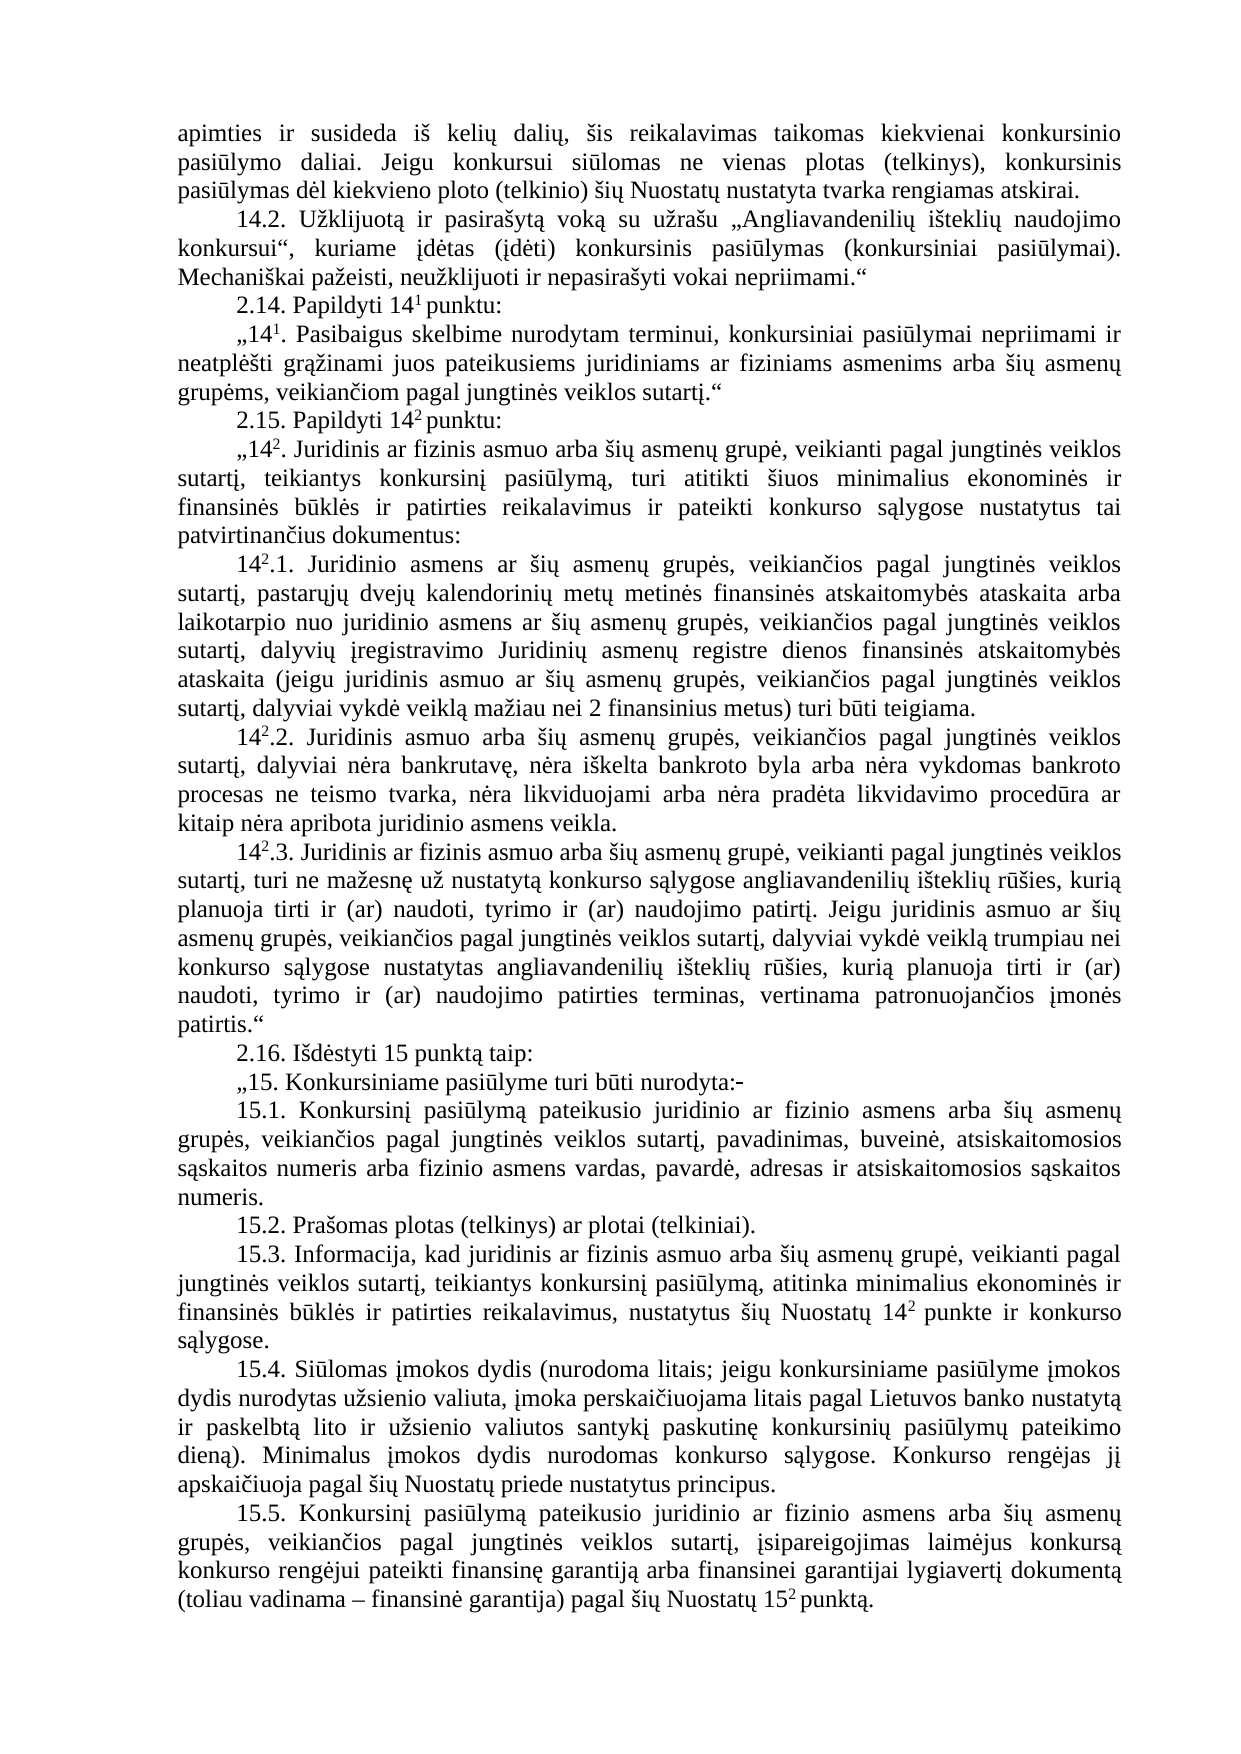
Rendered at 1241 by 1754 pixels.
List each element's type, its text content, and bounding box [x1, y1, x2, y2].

text 142.1. Juridinio asmens ar šių asmenų grupės, veikiančios pagal jungtinės veiklos sutartį, pastarųjų dvejų kalendorinių metų metinės finansinės atskaitomybės ataskaita arba laikotarpio nuo juridinio asmens ar šių asmenų grupės, veikiančios pagal jungtinės veiklos sutartį, dalyvių įregistravimo Juridinių asmenų registre dienos finansinės atskaitomybės ataskaita (jeigu juridinis asmuo ar šių asmenų grupės, veikiančios pagal jungtinės veiklos sutartį, dalyviai vykdė veiklą mažiau nei 2 finansinius metus) turi būti teigiama. [177, 549, 1122, 722]
text 15.2. Prašomas plotas (telkinys) ar plotai (telkiniai). [177, 1211, 1122, 1239]
text „142. Juridinis ar fizinis asmuo arba šių asmenų grupė, veikianti pagal jungtinės veiklos sutartį, teikiantys konkursinį pasiūlymą, turi atitikti šiuos minimalius ekonominės ir finansinės būklės ir patirties reikalavimus ir pateikti konkurso sąlygose nustatytus tai patvirtinančius dokumentus: [177, 434, 1122, 549]
text „141. Pasibaigus skelbime nurodytam terminui, konkursiniai pasiūlymai nepriimami ir neatplėšti grąžinami juos pateikusiems juridiniams ar fiziniams asmenims arba šių asmenų grupėms, veikiančiom pagal jungtinės veiklos sutartį.“ [177, 319, 1122, 406]
text 15.4. Siūlomas įmokos dydis (nurodoma litais; jeigu konkursiniame pasiūlyme įmokos dydis nurodytas užsienio valiuta, įmoka perskaičiuojama litais pagal Lietuvos banko nustatytą ir paskelbtą lito ir užsienio valiutos santykį paskutinę konkursinių pasiūlymų pateikimo dieną). Minimalus įmokos dydis nurodomas konkurso sąlygose. Konkurso rengėjas jį apskaičiuoja pagal šių Nuostatų priede nustatytus principus. [177, 1354, 1122, 1498]
text 14.2. Užklijuotą ir pasirašytą voką su užrašu „Angliavandenilių išteklių naudojimo konkursui“, kuriame įdėtas (įdėti) konkursinis pasiūlymas (konkursiniai pasiūlymai). Mechaniškai pažeisti, neužklijuoti ir nepasirašyti vokai nepriimami.“ [177, 204, 1122, 291]
text „15. Konkursiniame pasiūlyme turi būti nurodyta: [177, 1067, 1122, 1096]
text apimties ir susideda iš kelių dalių, šis reikalavimas taikomas kiekvienai konkursinio pasiūlymo daliai. Jeigu konkursui siūlomas ne vienas plotas (telkinys), konkursinis pasiūlymas dėl kiekvieno ploto (telkinio) šių Nuostatų nustatyta tvarka rengiamas atskirai. [177, 118, 1122, 204]
text 15.1. Konkursinį pasiūlymą pateikusio juridinio ar fizinio asmens arba šių asmenų grupės, veikiančios pagal jungtinės veiklos sutartį, pavadinimas, buveinė, atsiskaitomosios sąskaitos numeris arba fizinio asmens vardas, pavardė, adresas ir atsiskaitomosios sąskaitos numeris. [177, 1096, 1122, 1211]
text 2.16. Išdėstyti 15 punktą taip: [177, 1038, 1122, 1067]
text 15.3. Informacija, kad juridinis ar fizinis asmuo arba šių asmenų grupė, veikianti pagal jungtinės veiklos sutartį, teikiantys konkursinį pasiūlymą, atitinka minimalius ekonominės ir finansinės būklės ir patirties reikalavimus, nustatytus šių Nuostatų 142 punkte ir konkurso sąlygose. [177, 1239, 1122, 1354]
text 2.14. Papildyti 141 punktu: [177, 291, 1122, 319]
text 15.5. Konkursinį pasiūlymą pateikusio juridinio ar fizinio asmens arba šių asmenų grupės, veikiančios pagal jungtinės veiklos sutartį, įsipareigojimas laimėjus konkursą konkurso rengėjui pateikti finansinę garantiją arba finansinei garantijai lygiavertį dokumentą (toliau vadinama – finansinė garantija) pagal šių Nuostatų 152 punktą. [177, 1498, 1122, 1613]
text 2.15. Papildyti 142 punktu: [177, 406, 1122, 434]
text 142.2. Juridinis asmuo arba šių asmenų grupės, veikiančios pagal jungtinės veiklos sutartį, dalyviai nėra bankrutavę, nėra iškelta bankroto byla arba nėra vykdomas bankroto procesas ne teismo tvarka, nėra likviduojami arba nėra pradėta likvidavimo procedūra ar kitaip nėra apribota juridinio asmens veikla. [177, 722, 1122, 837]
text 142.3. Juridinis ar fizinis asmuo arba šių asmenų grupė, veikianti pagal jungtinės veiklos sutartį, turi ne mažesnę už nustatytą konkurso sąlygose angliavandenilių išteklių rūšies, kurią planuoja tirti ir (ar) naudoti, tyrimo ir (ar) naudojimo patirtį. Jeigu juridinis asmuo ar šių asmenų grupės, veikiančios pagal jungtinės veiklos sutartį, dalyviai vykdė veiklą trumpiau nei konkurso sąlygose nustatytas angliavandenilių išteklių rūšies, kurią planuoja tirti ir (ar) naudoti, tyrimo ir (ar) naudojimo patirties terminas, vertinama patronuojančios įmonės patirtis.“ [177, 837, 1122, 1038]
